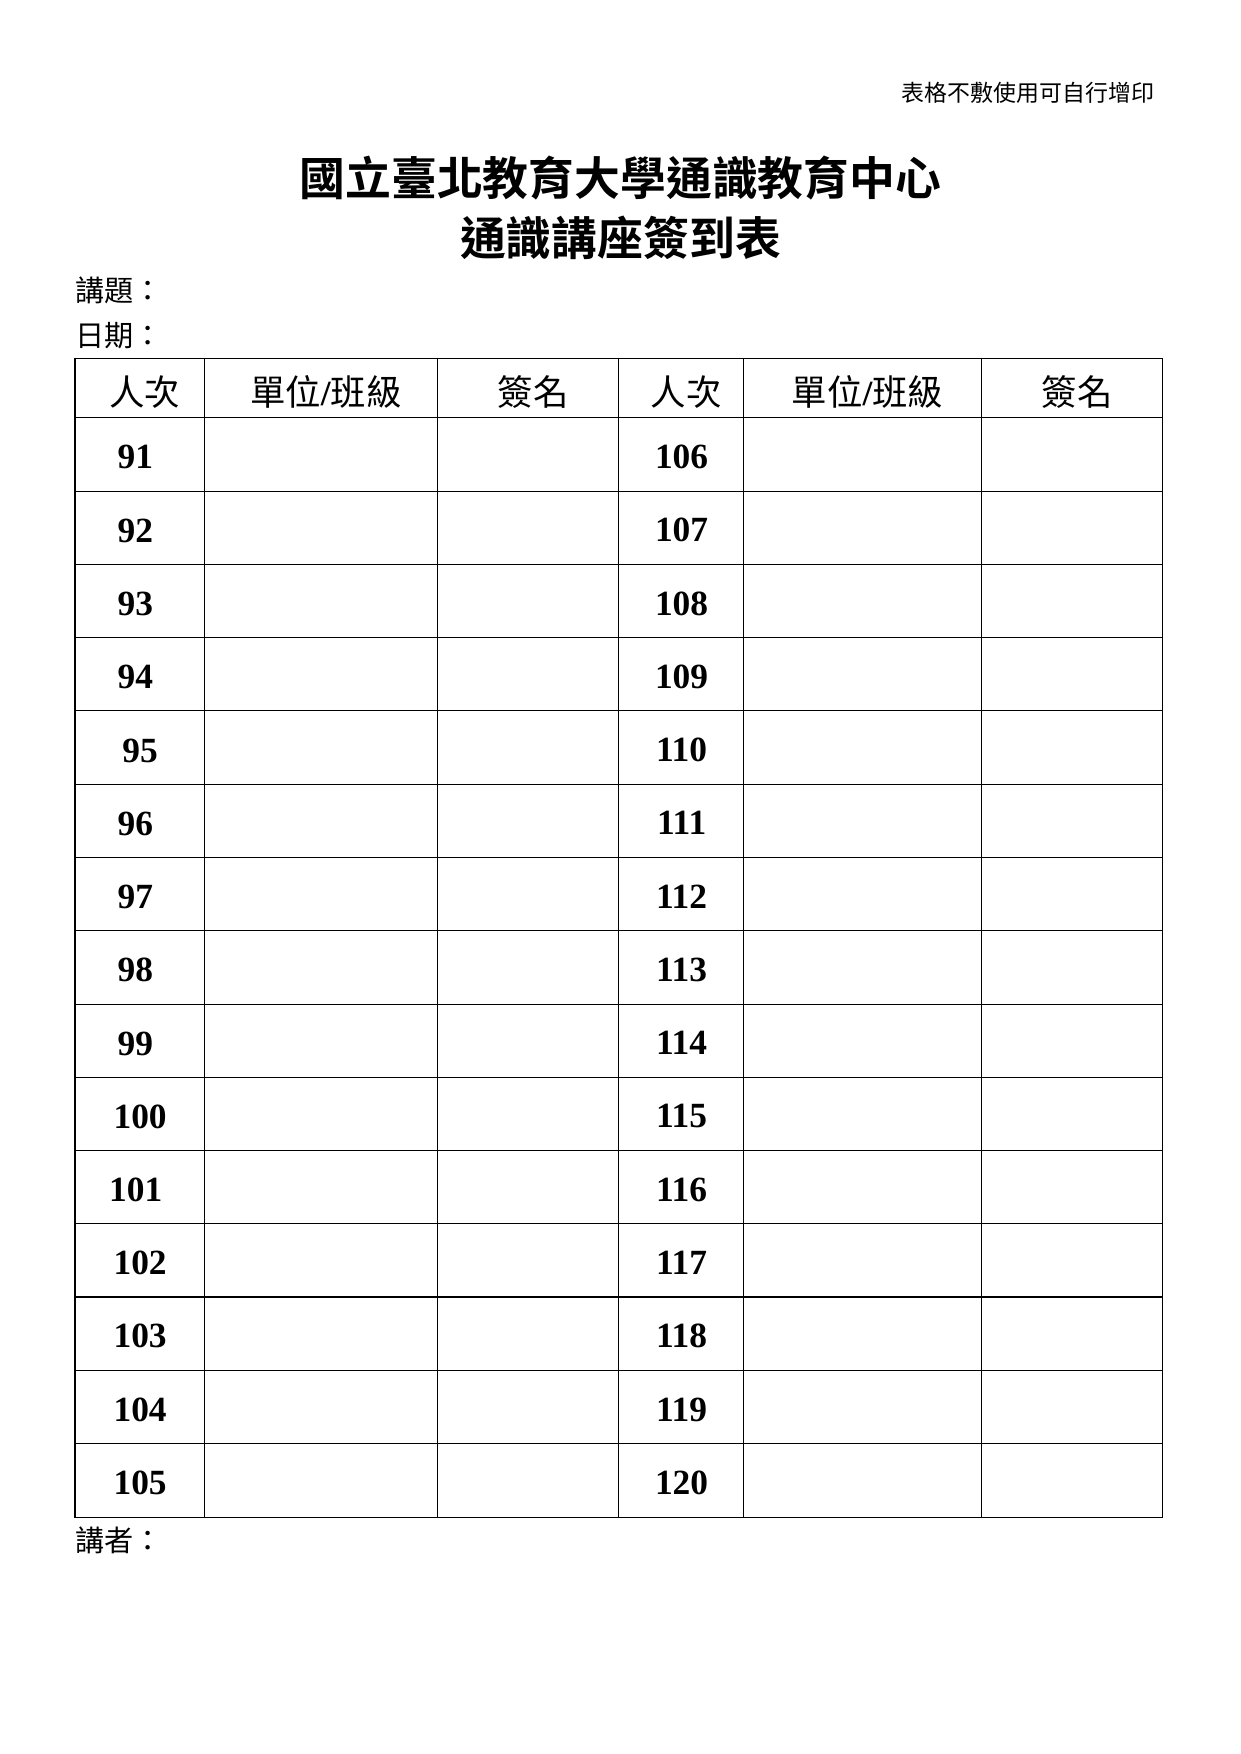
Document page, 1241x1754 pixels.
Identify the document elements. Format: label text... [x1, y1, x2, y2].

table_cell [205, 1078, 437, 1150]
table_cell [982, 1298, 1162, 1370]
table_cell [982, 1224, 1162, 1296]
table_cell [744, 1224, 981, 1296]
table_cell [744, 1078, 981, 1150]
table_cell [982, 1371, 1162, 1443]
table_cell [438, 565, 618, 637]
table_cell 106 [619, 418, 743, 491]
table_cell 91 [76, 418, 204, 491]
table_cell [982, 931, 1162, 1003]
table_cell [205, 565, 437, 637]
table_header 單位/班級 [205, 359, 437, 417]
table_cell 99 [76, 1005, 204, 1077]
table_cell [982, 858, 1162, 930]
table_cell [744, 931, 981, 1003]
table_cell [205, 492, 437, 564]
table_cell [438, 1298, 618, 1370]
table_cell [982, 711, 1162, 783]
text 國立臺北教育大學通識教育中心 [75, 148, 1165, 208]
table_cell [744, 785, 981, 857]
text 講題： [75, 267, 477, 309]
text 講者： [75, 1518, 477, 1560]
table_cell 102 [76, 1224, 204, 1296]
table_cell 92 [76, 492, 204, 564]
table_cell [744, 1151, 981, 1223]
table_cell [744, 1444, 981, 1517]
table_cell 114 [619, 1005, 743, 1077]
table_cell [205, 1444, 437, 1517]
table_cell 117 [619, 1224, 743, 1296]
table_cell 103 [76, 1298, 204, 1370]
table_cell [744, 858, 981, 930]
table_cell 113 [619, 931, 743, 1003]
table_cell 109 [619, 638, 743, 710]
table_header 簽名 [982, 359, 1162, 417]
table_cell [438, 931, 618, 1003]
table_cell [744, 492, 981, 564]
table_header 人次 [619, 359, 743, 417]
table_cell [744, 1005, 981, 1077]
table_cell [205, 638, 437, 710]
table_cell 93 [76, 565, 204, 637]
table_cell [438, 1078, 618, 1150]
table_cell [744, 1298, 981, 1370]
table_cell 104 [76, 1371, 204, 1443]
table_cell [438, 785, 618, 857]
table_cell [205, 1371, 437, 1443]
text 通識講座簽到表 [75, 208, 1165, 267]
table_cell [438, 711, 618, 783]
table_cell [205, 931, 437, 1003]
table_cell 119 [619, 1371, 743, 1443]
table_cell [205, 418, 437, 491]
table_cell [744, 1371, 981, 1443]
table_cell 120 [619, 1444, 743, 1517]
table_cell [438, 1444, 618, 1517]
table_cell [438, 1151, 618, 1223]
table_cell 94 [76, 638, 204, 710]
table_header 人次 [76, 359, 204, 417]
table_cell 98 [76, 931, 204, 1003]
table_cell [205, 1298, 437, 1370]
table_cell [205, 711, 437, 783]
table_cell 112 [619, 858, 743, 930]
table_cell [744, 565, 981, 637]
table_cell 107 [619, 492, 743, 564]
table_cell [205, 785, 437, 857]
table_cell [438, 858, 618, 930]
table_cell 100 [76, 1078, 204, 1150]
table_cell [744, 638, 981, 710]
table_cell 95 [76, 711, 204, 783]
table_cell [205, 1224, 437, 1296]
table_cell 101 [76, 1151, 204, 1223]
table_cell [438, 638, 618, 710]
table_cell [982, 638, 1162, 710]
text 日期： [75, 312, 477, 355]
table_cell [205, 1151, 437, 1223]
table_cell [438, 1371, 618, 1443]
table_cell 108 [619, 565, 743, 637]
table_cell [982, 1078, 1162, 1150]
table_cell [205, 1005, 437, 1077]
table_cell [744, 711, 981, 783]
table_cell [744, 418, 981, 491]
table_cell [982, 565, 1162, 637]
table_cell [438, 1224, 618, 1296]
table_cell [982, 492, 1162, 564]
table_cell [205, 858, 437, 930]
table_cell 110 [619, 711, 743, 783]
table_cell 96 [76, 785, 204, 857]
table_cell 115 [619, 1078, 743, 1150]
table_cell [438, 418, 618, 491]
table_cell 105 [76, 1444, 204, 1517]
table_cell [982, 785, 1162, 857]
table_cell 118 [619, 1298, 743, 1370]
table_cell 116 [619, 1151, 743, 1223]
table_header 簽名 [438, 359, 618, 417]
table_cell 111 [619, 785, 743, 857]
table_header 單位/班級 [744, 359, 981, 417]
table_cell [438, 1005, 618, 1077]
table_cell 97 [76, 858, 204, 930]
table_cell [982, 1151, 1162, 1223]
table_cell [438, 492, 618, 564]
table_cell [982, 418, 1162, 491]
table_cell [982, 1005, 1162, 1077]
table_cell [982, 1444, 1162, 1517]
